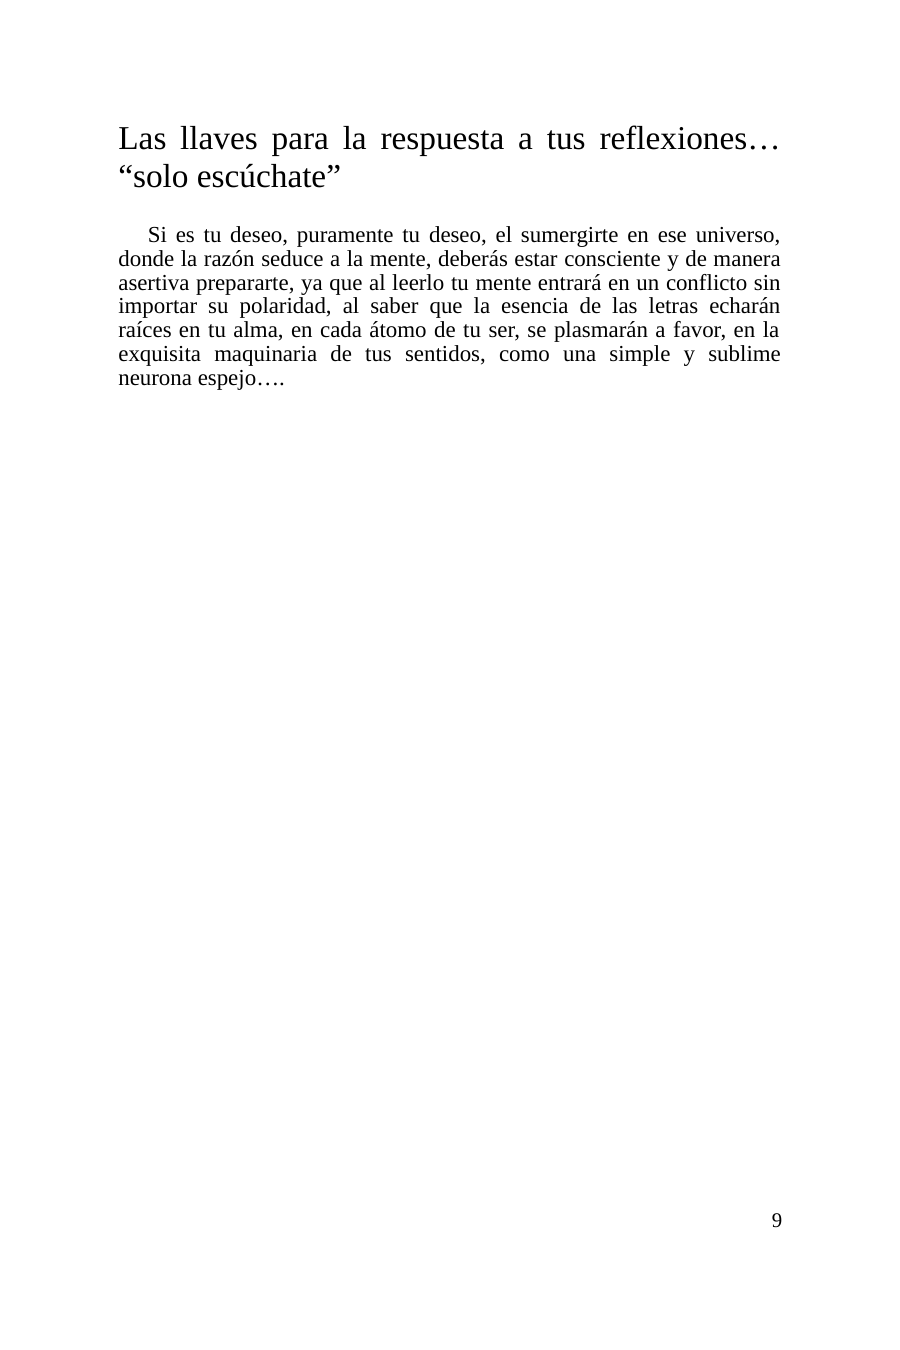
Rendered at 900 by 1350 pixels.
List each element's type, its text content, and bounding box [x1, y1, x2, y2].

subtitle Las llaves para la respuesta a tus reflexiones… “solo escúchate” [118, 118, 782, 195]
text Si es tu deseo, puramente tu deseo, el sumergirte en ese universo, donde la razón seduce a la mente, deberás estar consciente y de manera asertiva prepararte, ya que al leerlo tu mente entrará en un conflicto sin importar su polaridad, al saber que la esencia de las letras echarán raíces en tu alma, en cada átomo de tu ser, se plasmarán a favor, en la exquisita maquinaria de tus sentidos, como una simple y sublime neurona espejo…. [118, 221, 782, 390]
